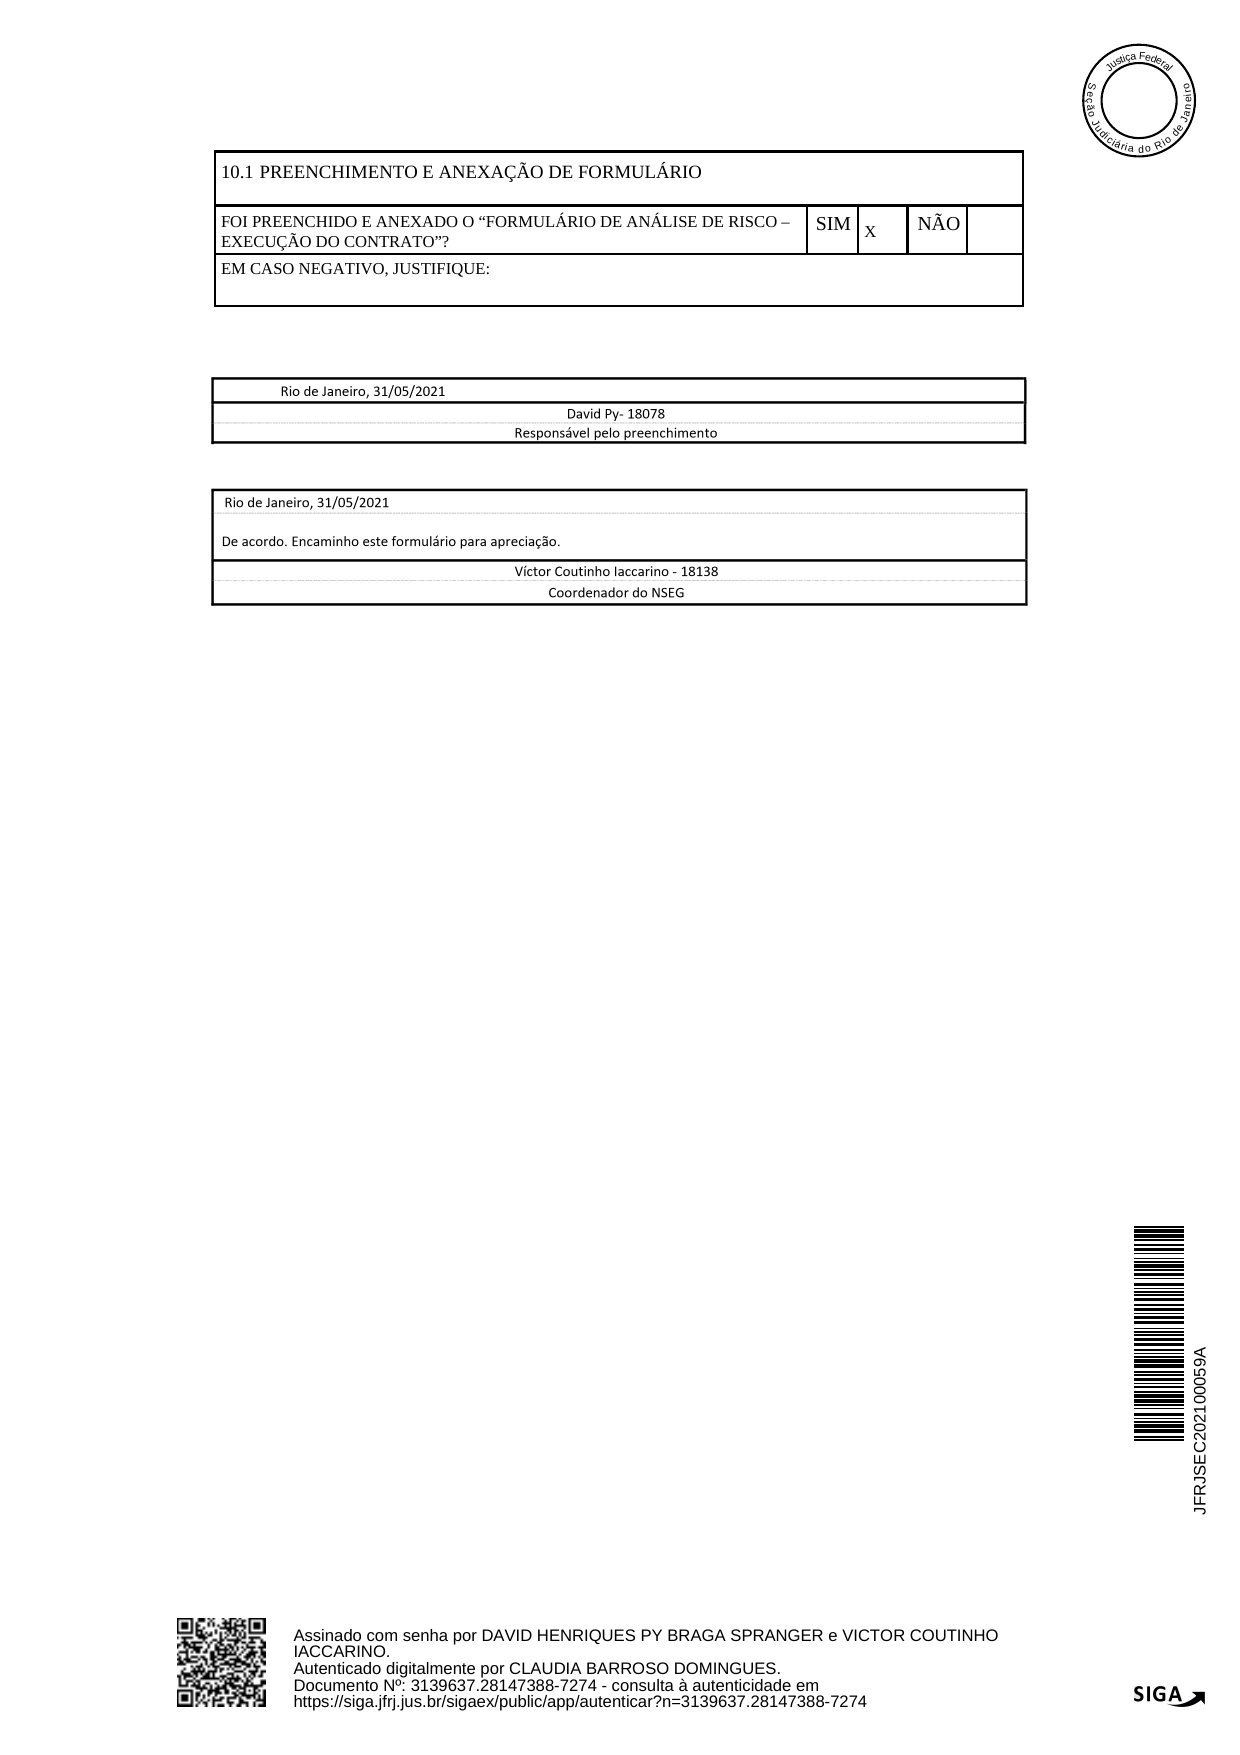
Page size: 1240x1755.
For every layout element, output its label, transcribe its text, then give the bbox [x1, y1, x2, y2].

table_header [807, 153, 907, 204]
table_header [908, 153, 1022, 204]
table_cell [968, 207, 1022, 253]
table_cell SIM [808, 207, 857, 253]
table_cell FOI PREENCHIDO E ANEXADO O “FORMULÁRIO DE ANÁLISE DE RISCO – EXECUÇÃO DO CONTRATO”? [216, 207, 806, 253]
table_cell X [859, 207, 906, 253]
table_cell [908, 255, 1022, 305]
table_cell EM CASO NEGATIVO, JUSTIFIQUE: [216, 255, 807, 305]
table_header 10.1 PREENCHIMENTO E ANEXAÇÃO DE FORMULÁRIO [216, 153, 807, 204]
table_cell NÃO [909, 207, 966, 253]
table_cell [807, 255, 907, 305]
